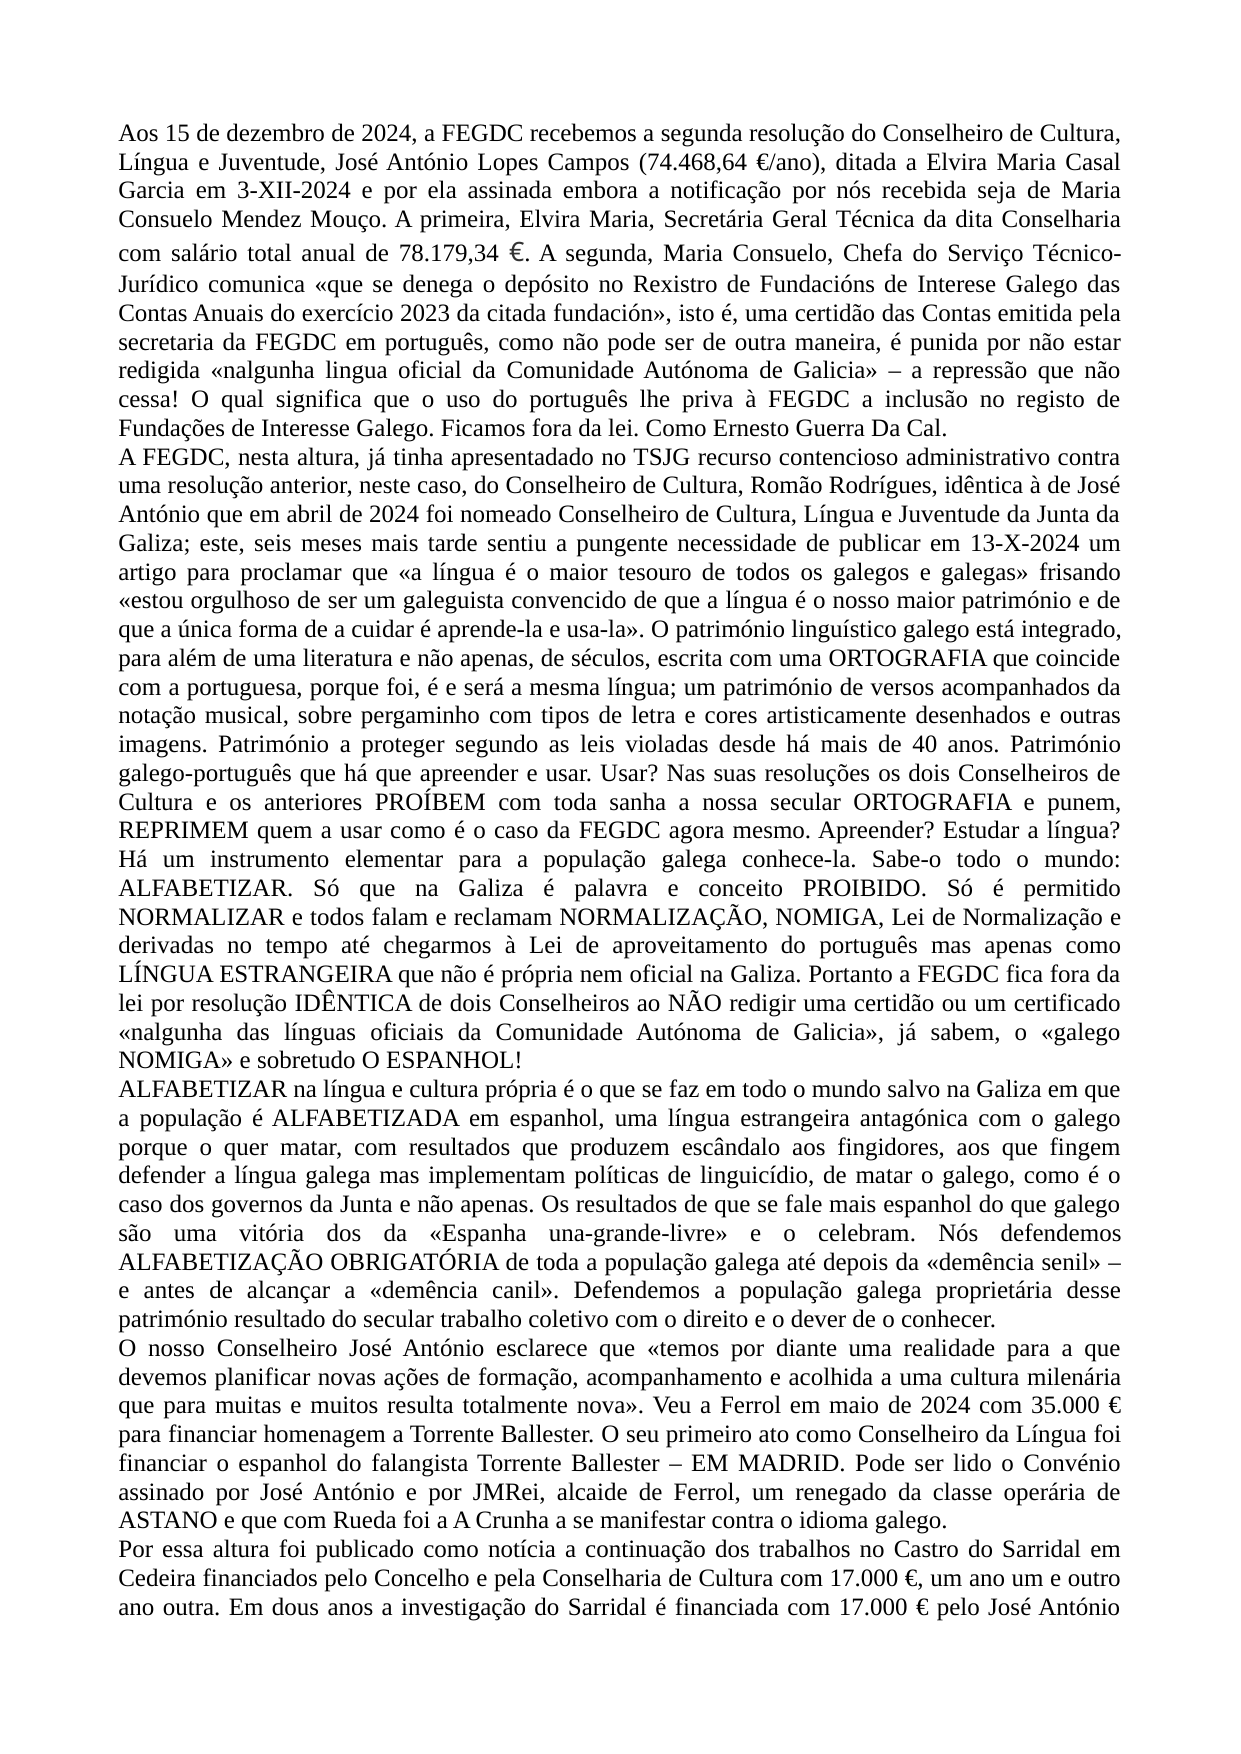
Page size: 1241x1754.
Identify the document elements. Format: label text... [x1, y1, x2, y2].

text A FEGDC, nesta altura, já tinha apresentadado no TSJG recurso contencioso administrativo contra uma resolução anterior, neste caso, do Conselheiro de Cultura, Romão Rodrígues, idêntica à de José António que em abril de 2024 foi nomeado Conselheiro de Cultura, Língua e Juventude da Junta da Galiza; este, seis meses mais tarde sentiu a pungente necessidade de publicar em 13-X-2024 um artigo para proclamar que «a língua é o maior tesouro de todos os galegos e galegas» frisando «estou orgulhoso de ser um galeguista convencido de que a língua é o nosso maior património e de que a única forma de a cuidar é aprende-la e usa-la». O património linguístico galego está integrado, para além de uma literatura e não apenas, de séculos, escrita com uma ORTOGRAFIA que coincide com a portuguesa, porque foi, é e será a mesma língua; um património de versos acompanhados da notação musical, sobre pergaminho com tipos de letra e cores artisticamente desenhados e outras imagens. Património a proteger segundo as leis violadas desde há mais de 40 anos. Património galego-português que há que apreender e usar. Usar? Nas suas resoluções os dois Conselheiros de Cultura e os anteriores PROÍBEM com toda sanha a nossa secular ORTOGRAFIA e punem, REPRIMEM quem a usar como é o caso da FEGDC agora mesmo. Apreender? Estudar a língua? Há um instrumento elementar para a população galega conhece-la. Sabe-o todo o mundo: ALFABETIZAR. Só que na Galiza é palavra e conceito PROIBIDO. Só é permitido NORMALIZAR e todos falam e reclamam NORMALIZAÇÃO, NOMIGA, Lei de Normalização e derivadas no tempo até chegarmos à Lei de aproveitamento do português mas apenas como LÍNGUA ESTRANGEIRA que não é própria nem oficial na Galiza. Portanto a FEGDC fica fora da lei por resolução IDÊNTICA de dois Conselheiros ao NÃO redigir uma certidão ou um certificado «nalgunha das línguas oficiais da Comunidade Autónoma de Galicia», já sabem, o «galego NOMIGA» e sobretudo O ESPANHOL! [118, 442, 1122, 1074]
text ALFABETIZAR na língua e cultura própria é o que se faz em todo o mundo salvo na Galiza em que a população é ALFABETIZADA em espanhol, uma língua estrangeira antagónica com o galego porque o quer matar, com resultados que produzem escândalo aos fingidores, aos que fingem defender a língua galega mas implementam políticas de linguicídio, de matar o galego, como é o caso dos governos da Junta e não apenas. Os resultados de que se fale mais espanhol do que galego são uma vitória dos da «Espanha una-grande-livre» e o celebram. Nós defendemos ALFABETIZAÇÃO OBRIGATÓRIA de toda a população galega até depois da «demência senil» – e antes de alcançar a «demência canil». Defendemos a população galega proprietária desse património resultado do secular trabalho coletivo com o direito e o dever de o conhecer. [118, 1074, 1122, 1333]
text O nosso Conselheiro José António esclarece que «temos por diante uma realidade para a que devemos planificar novas ações de formação, acompanhamento e acolhida a uma cultura milenária que para muitas e muitos resulta totalmente nova». Veu a Ferrol em maio de 2024 com 35.000 € para financiar homenagem a Torrente Ballester. O seu primeiro ato como Conselheiro da Língua foi financiar o espanhol do falangista Torrente Ballester – EM MADRID. Pode ser lido o Convénio assinado por José António e por JMRei, alcaide de Ferrol, um renegado da classe operária de ASTANO e que com Rueda foi a A Crunha a se manifestar contra o idioma galego. [118, 1333, 1122, 1534]
text Por essa altura foi publicado como notícia a continuação dos trabalhos no Castro do Sarridal em Cedeira financiados pelo Concelho e pela Conselharia de Cultura com 17.000 €, um ano um e outro ano outra. Em dous anos a investigação do Sarridal é financiada com 17.000 € pelo José António [118, 1534, 1122, 1621]
text Aos 15 de dezembro de 2024, a FEGDC recebemos a segunda resolução do Conselheiro de Cultura, Língua e Juventude, José António Lopes Campos (74.468,64 €/ano), ditada a Elvira Maria Casal Garcia em 3-XII-2024 e por ela assinada embora a notificação por nós recebida seja de Maria Consuelo Mendez Mouço. A primeira, Elvira Maria, Secretária Geral Técnica da dita Conselharia com salário total anual de 78.179,34 €. A segunda, Maria Consuelo, Chefa do Serviço Técnico-Jurídico comunica «que se denega o depósito no Rexistro de Fundacións de Interese Galego das Contas Anuais do exercício 2023 da citada fundación», isto é, uma certidão das Contas emitida pela secretaria da FEGDC em português, como não pode ser de outra maneira, é punida por não estar redigida «nalgunha lingua oficial da Comunidade Autónoma de Galicia» – a repressão que não cessa! O qual significa que o uso do português lhe priva à FEGDC a inclusão no registo de Fundações de Interesse Galego. Ficamos fora da lei. Como Ernesto Guerra Da Cal. [118, 118, 1122, 442]
